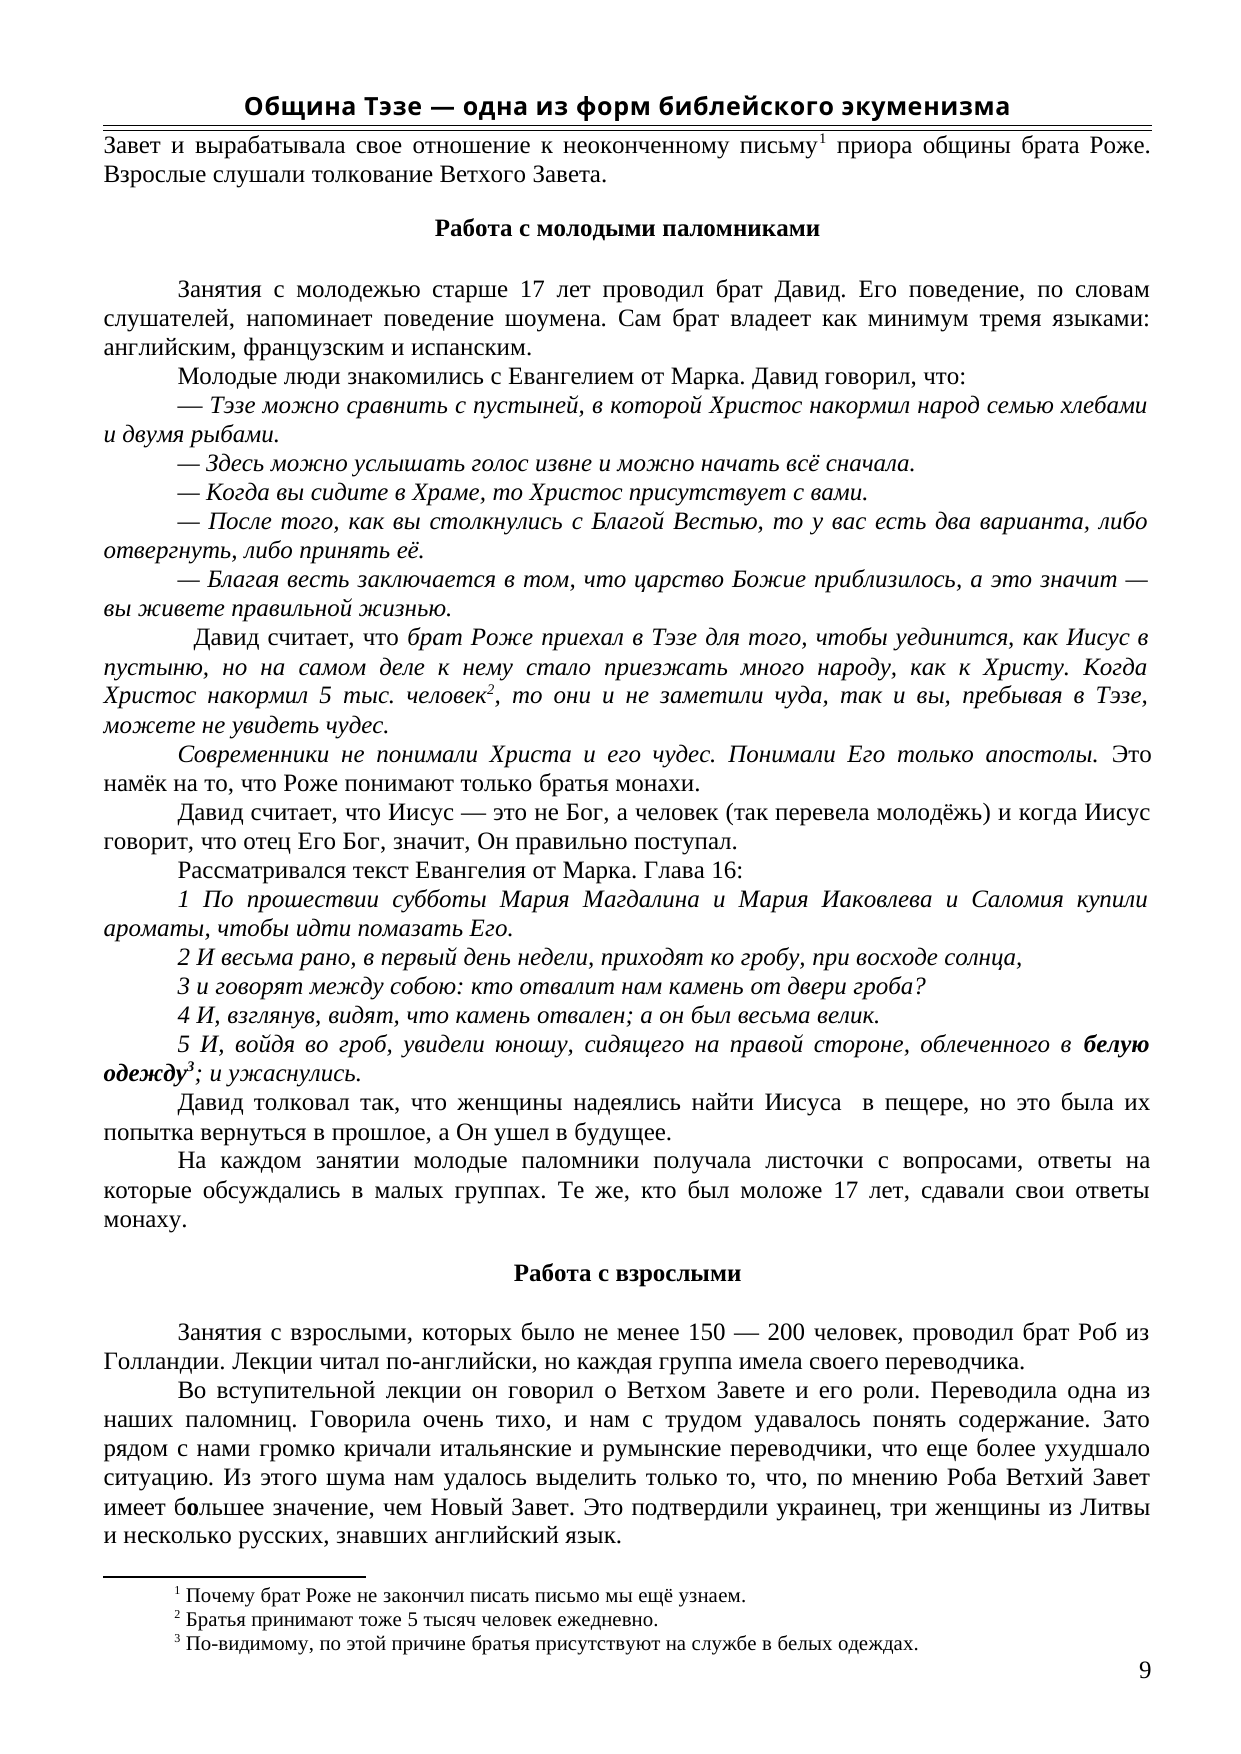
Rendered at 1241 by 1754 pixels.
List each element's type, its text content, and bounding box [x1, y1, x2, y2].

text Завет и вырабатывала свое отношение к неоконченному письму приора общины брата Роже. Взрослые слушали толкование Ветхого Завета. [103, 131, 1152, 188]
text — Когда вы сидите в Храме, то Христос присутствует с вами. [103, 477, 1152, 506]
text 3 и говорят между собою: кто отвалит нам камень от двери гроба? [103, 971, 1152, 1000]
text Молодые люди знакомились с Евангелием от Марка. Давид говорил, что: [103, 361, 1152, 390]
text Давид толковал так, что женщины надеялись найти Иисуса в пещере, но это была их попытка вернуться в прошлое, а Он ушел в будущее. [103, 1087, 1152, 1145]
text Рассматривался текст Евангелия от Марка. Глава 16: [103, 855, 1152, 884]
text — После того, как вы столкнулись с Благой Вестью, то у вас есть два варианта, либо отвергнуть, либо принять её. [103, 506, 1152, 564]
text Давид считает, что брат Роже приехал в Тэзе для того, чтобы уединится, как Иисус в пустыню, но на самом деле к нему стало приезжать много народу, как к Христу. Когда Христос накормил 5 тыс. человек, то они и не заметили чуда, так и вы, пребывая в Тэзе, можете не увидеть чудес. [103, 622, 1152, 738]
text 2 И весьма рано, в первый день недели, приходят ко гробу, при восходе солнца, [103, 942, 1152, 971]
subtitle Работа с взрослыми [103, 1258, 1152, 1287]
text — Благая весть заключается в том, что царство Божие приблизилось, а это значит — вы живете правильной жизнью. [103, 564, 1152, 622]
text По-видимому, по этой причине братья присутствуют на службе в белых одеждах. [103, 1631, 1152, 1655]
text 1 По прошествии субботы Мария Магдалина и Мария Иаковлева и Саломия купили ароматы, чтобы идти помазать Его. [103, 884, 1152, 942]
text — Здесь можно услышать голос извне и можно начать всё сначала. [103, 448, 1152, 477]
text 5 И, войдя во гроб, увидели юношу, сидящего на правой стороне, облеченного в белую одежду; и ужаснулись. [103, 1029, 1152, 1087]
subtitle Работа с молодыми паломниками [103, 213, 1152, 242]
text Во вступительной лекции он говорил о Ветхом Завете и его роли. Переводила одна из наших паломниц. Говорила очень тихо, и нам с трудом удавалось понять содержание. Зато рядом с нами громко кричали итальянские и румынские переводчики, что еще более ухудшало ситуацию. Из этого шума нам удалось выделить только то, что, по мнению Роба Ветхий Завет имеет большее значение, чем Новый Завет. Это подтвердили украинец, три женщины из Литвы и несколько русских, знавших английский язык. [103, 1375, 1152, 1549]
text Занятия с взрослыми, которых было не менее 150 — 200 человек, проводил брат Роб из Голландии. Лекции читал по-английски, но каждая группа имела своего переводчика. [103, 1317, 1152, 1375]
text — Тэзе можно сравнить с пустыней, в которой Христос накормил народ семью хлебами и двумя рыбами. [103, 390, 1152, 448]
text Современники не понимали Христа и его чудес. Понимали Его только апостолы. Это намёк на то, что Роже понимают только братья монахи. [103, 738, 1152, 797]
text 4 И, взглянув, видят, что камень отвален; а он был весьма велик. [103, 1000, 1152, 1029]
text Давид считает, что Иисус — это не Бог, а человек (так перевела молодёжь) и когда Иисус говорит, что отец Его Бог, значит, Он правильно поступал. [103, 797, 1152, 855]
text Братья принимают тоже 5 тысяч человек ежедневно. [103, 1607, 1152, 1631]
text Занятия с молодежью старше 17 лет проводил брат Давид. Его поведение, по словам слушателей, напоминает поведение шоумена. Сам брат владеет как минимум тремя языками: английским, французским и испанским. [103, 273, 1152, 361]
text Почему брат Роже не закончил писать письмо мы ещё узнаем. [103, 1583, 1152, 1607]
text На каждом занятии молодые паломники получала листочки с вопросами, ответы на которые обсуждались в малых группах. Те же, кто был моложе 17 лет, сдавали свои ответы монаху. [103, 1145, 1152, 1233]
